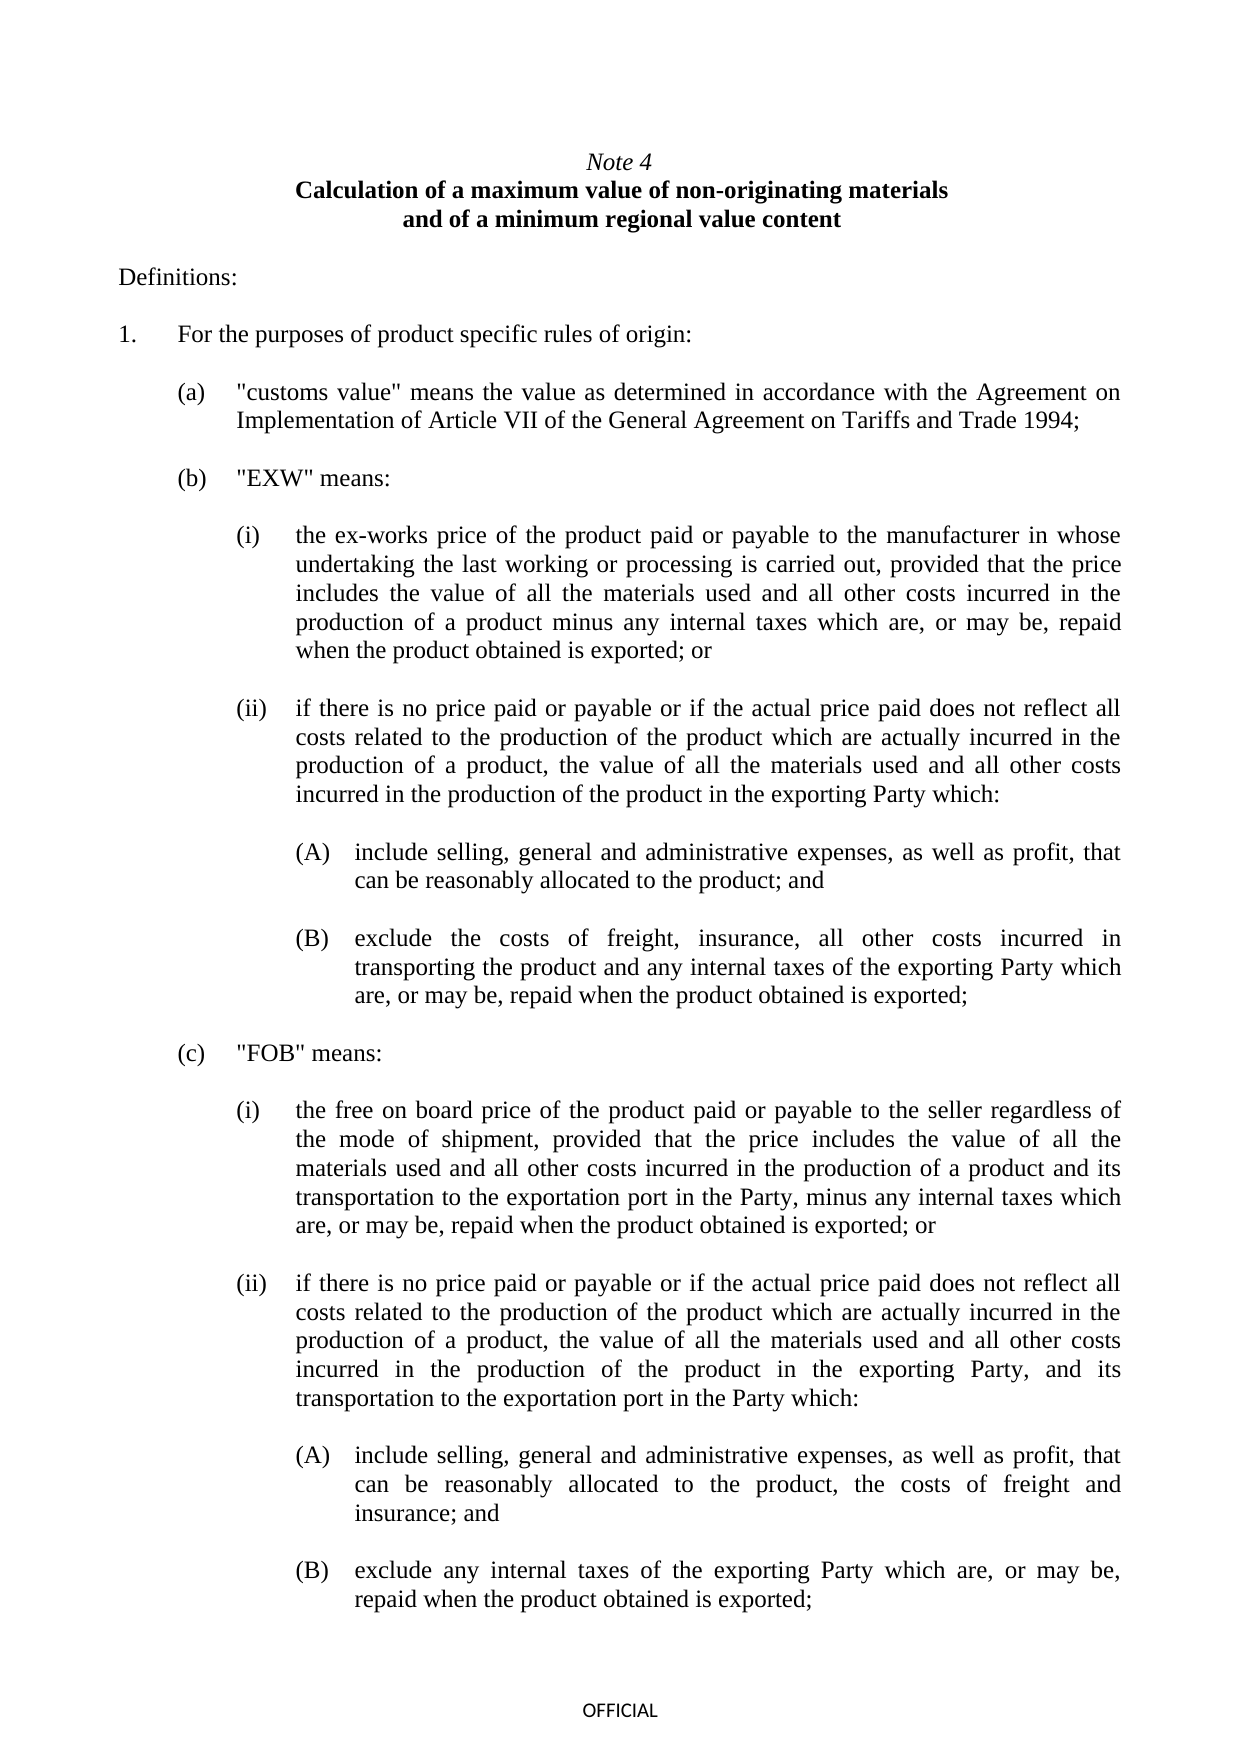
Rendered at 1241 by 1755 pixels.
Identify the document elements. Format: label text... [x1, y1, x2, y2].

text (A) include selling, general and administrative expenses, as well as profit, that can be reasonably allocated to the product; and [295, 837, 1122, 894]
text 1. For the purposes of product specific rules of origin: [118, 319, 1122, 348]
text (a) "customs value" means the value as determined in accordance with the Agreement on Implementation of Article VII of the General Agreement on Tariffs and Trade 1994; [177, 377, 1122, 434]
text Calculation of a maximum value of non-originating materials [118, 176, 1125, 204]
text Definitions: [118, 262, 1122, 291]
text (b) "EXW" means: [177, 463, 1122, 492]
text (ii) if there is no price paid or payable or if the actual price paid does not reflect all costs related to the production of the product which are actually incurred in the production of a product, the value of all the materials used and all other costs incurred in the production of the product in the exporting Party, and its transportation to the exportation port in the Party which: [236, 1268, 1122, 1412]
text (i) the ex-works price of the product paid or payable to the manufacturer in whose undertaking the last working or processing is carried out, provided that the price includes the value of all the materials used and all other costs incurred in the production of a product minus any internal taxes which are, or may be, repaid when the product obtained is exported; or [236, 521, 1122, 664]
text (c) "FOB" means: [177, 1038, 1122, 1067]
text Note 4 [118, 147, 1122, 176]
text (A) include selling, general and administrative expenses, as well as profit, that can be reasonably allocated to the product, the costs of freight and insurance; and [295, 1441, 1122, 1527]
text (ii) if there is no price paid or payable or if the actual price paid does not reflect all costs related to the production of the product which are actually incurred in the production of a product, the value of all the materials used and all other costs incurred in the production of the product in the exporting Party which: [236, 693, 1122, 808]
text (B) exclude any internal taxes of the exporting Party which are, or may be, repaid when the product obtained is exported; [295, 1556, 1122, 1613]
text and of a minimum regional value content [118, 204, 1125, 233]
text (i) the free on board price of the product paid or payable to the seller regardless of the mode of shipment, provided that the price includes the value of all the materials used and all other costs incurred in the production of a product and its transportation to the exportation port in the Party, minus any internal taxes which are, or may be, repaid when the product obtained is exported; or [236, 1096, 1122, 1239]
text (B) exclude the costs of freight, insurance, all other costs incurred in transporting the product and any internal taxes of the exporting Party which are, or may be, repaid when the product obtained is exported; [295, 923, 1122, 1009]
